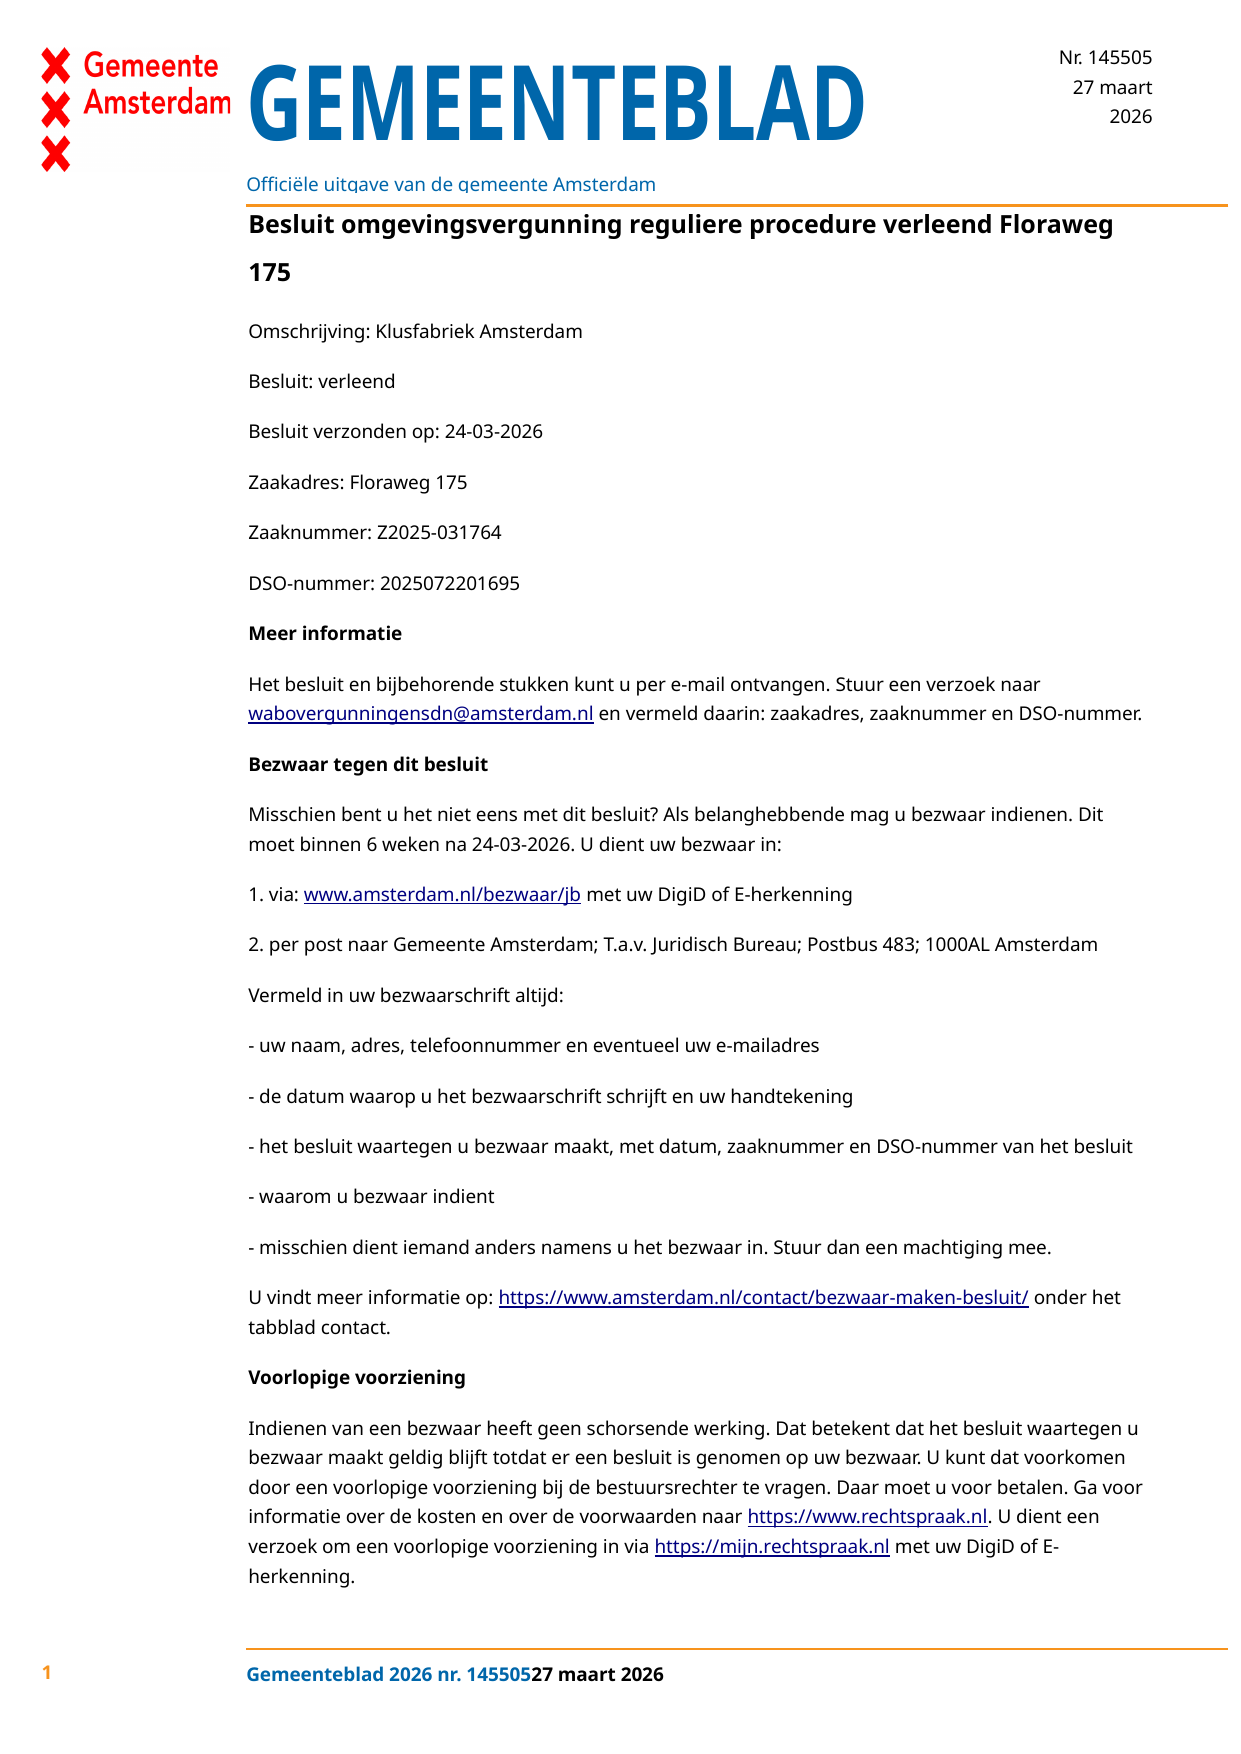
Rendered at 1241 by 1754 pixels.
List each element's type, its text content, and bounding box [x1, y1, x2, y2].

text Voorlopige voorziening [248, 1364, 1152, 1390]
text - uw naam, adres, telefoonnummer en eventueel uw e-mailadres [248, 1032, 1152, 1058]
text Omschrijving: Klusfabriek Amsterdam [248, 318, 1152, 344]
text Vermeld in uw bezwaarschrift altijd: [248, 982, 1152, 1008]
text - waarom u bezwaar indient [248, 1184, 1152, 1209]
text Meer informatie [248, 620, 1152, 646]
text - de datum waarop u het bezwaarschrift schrijft en uw handtekening [248, 1083, 1152, 1109]
text Het besluit en bijbehorende stukken kunt u per e-mail ontvangen. Stuur een verzoek naar wabovergunningensdn@amsterdam.nl en vermeld daarin: zaakadres, zaaknummer en DSO-nummer. [248, 671, 1152, 726]
text Besluit verzonden op: 24-03-2026 [248, 419, 1152, 444]
text Indienen van een bezwaar heeft geen schorsende werking. Dat betekent dat het besluit waartegen u bezwaar maakt geldig blijft totdat er een besluit is genomen op uw bezwaar. U kunt dat voorkomen door een voorlopige voorziening bij de bestuursrechter te vragen. Daar moet u voor betalen. Ga voor informatie over de kosten en over de voorwaarden naar https://www.rechtspraak.nl. U dient een verzoek om een voorlopige voorziening in via https://mijn.rechtspraak.nl met uw DigiD of E-herkenning. [248, 1415, 1152, 1589]
text DSO-nummer: 2025072201695 [248, 570, 1152, 596]
text 1. via: www.amsterdam.nl/bezwaar/jb met uw DigiD of E-herkenning [248, 881, 1152, 907]
text Besluit: verleend [248, 368, 1152, 394]
text U vindt meer informatie op: https://www.amsterdam.nl/contact/bezwaar-maken-besluit/ onder het tabblad contact. [248, 1284, 1152, 1340]
text Zaaknummer: Z2025-031764 [248, 519, 1152, 545]
text Besluit omgevingsvergunning reguliere procedure verleend Floraweg 175 [248, 207, 1152, 288]
picture [41, 47, 231, 172]
text Bezwaar tegen dit besluit [248, 751, 1152, 777]
text Zaakadres: Floraweg 175 [248, 469, 1152, 495]
text Misschien bent u het niet eens met dit besluit? Als belanghebbende mag u bezwaar indienen. Dit moet binnen 6 weken na 24-03-2026. U dient uw bezwaar in: [248, 801, 1152, 857]
text 2. per post naar Gemeente Amsterdam; T.a.v. Juridisch Bureau; Postbus 483; 1000AL Amsterdam [248, 932, 1152, 957]
text - het besluit waartegen u bezwaar maakt, met datum, zaaknummer en DSO-nummer van het besluit [248, 1133, 1152, 1159]
text - misschien dient iemand anders namens u het bezwaar in. Stuur dan een machtiging mee. [248, 1234, 1152, 1260]
